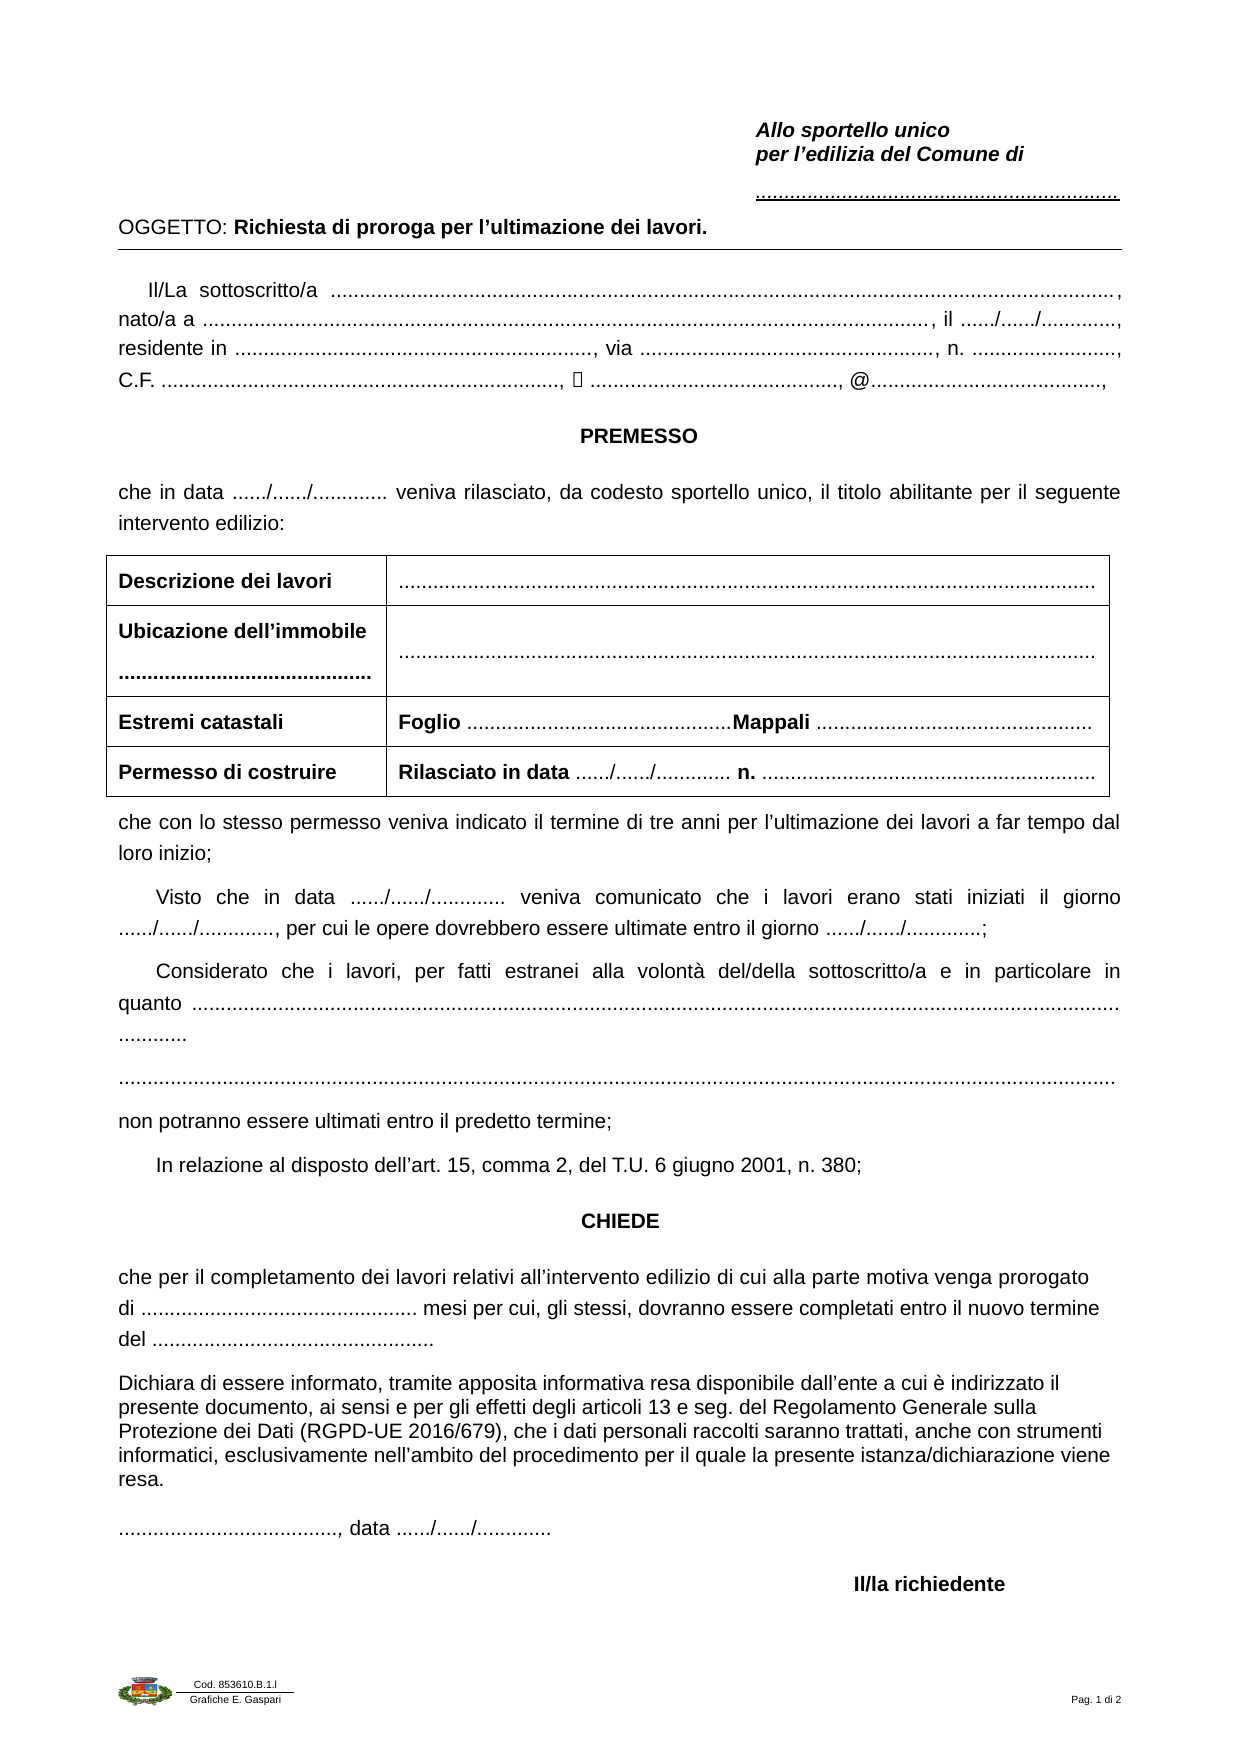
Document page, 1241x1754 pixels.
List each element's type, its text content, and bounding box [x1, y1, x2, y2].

table_cell Permesso di costruire [107, 747, 386, 796]
text In relazione al disposto dell’art. 15, comma 2, del T.U. 6 giugno 2001, n. 380; [118, 1152, 1122, 1176]
table_cell ......................................................................................................................... [387, 606, 1109, 696]
text che in data ....../....../............. veniva rilasciato, da codesto sportello unico, il titolo abilitante per il seguente intervento edilizio: [118, 480, 1122, 535]
table_cell Estremi catastali [107, 697, 386, 746]
text Allo sportello unico [756, 118, 1122, 142]
table_header ......................................................................................................................... [387, 556, 1109, 605]
subtitle CHIEDE [118, 1209, 1122, 1233]
text Dichiara di essere informato, tramite apposita informativa resa disponibile dall’ente a cui è indirizzato il presente documento, ai sensi e per gli effetti degli articoli 13 e seg. del Regolamento Generale sulla Protezione dei Dati (RGPD-UE 2016/679), che i dati personali raccolti saranno trattati, anche con strumenti informatici, esclusivamente nell’ambito del procedimento per il quale la presente istanza/dichiarazione viene resa. [118, 1371, 1122, 1491]
text ......................................, data ....../....../............. [118, 1516, 1122, 1539]
text ............................................................... [756, 178, 1122, 202]
text non potranno essere ultimati entro il predetto termine; [118, 1109, 1122, 1133]
table_cell Rilasciato in data ....../....../............. n. .......................................................... [387, 747, 1109, 796]
table_cell Ubicazione dell’immobile ............................................ [107, 606, 386, 696]
text Visto che in data ....../....../............. veniva comunicato che i lavori erano stati iniziati il giorno ....../....../............., per cui le opere dovrebbero essere ultimate entro il giorno ....../....../.............; [118, 884, 1122, 939]
table_cell Foglio ..............................................Mappali ................................................ [387, 697, 1109, 746]
picture [117, 1677, 173, 1706]
text che con lo stesso permesso veniva indicato il termine di tre anni per l’ultimazione dei lavori a far tempo dal loro inizio; [118, 810, 1122, 865]
text per l’edilizia del Comune di [756, 142, 1122, 166]
text Il/La sottoscritto/a ........................................................................................................................................, nato/a a .............................................................................................................................., il ....../....../............., residente in .............................................................., via ..................................................., n. ........................., C.F. .....................................................................,  ..........................................., @........................................, [118, 278, 1122, 393]
table_header Descrizione dei lavori [107, 556, 386, 605]
text ............................................................................................................................................................................. [118, 1065, 1122, 1089]
text Considerato che i lavori, per fatti estranei alla volontà del/della sottoscritto/a e in particolare in quanto ............................................................................................................................................................................. [118, 959, 1122, 1046]
text PREMESSO [118, 424, 1122, 448]
text Il/la richiedente [737, 1572, 1122, 1596]
text che per il completamento dei lavori relativi all’intervento edilizio di cui alla parte motiva venga prorogato di ................................................ mesi per cui, gli stessi, dovranno essere completati entro il nuovo termine del ................................................. [118, 1265, 1122, 1351]
text OGGETTO: Richiesta di proroga per l’ultimazione dei lavori. [118, 215, 1122, 249]
